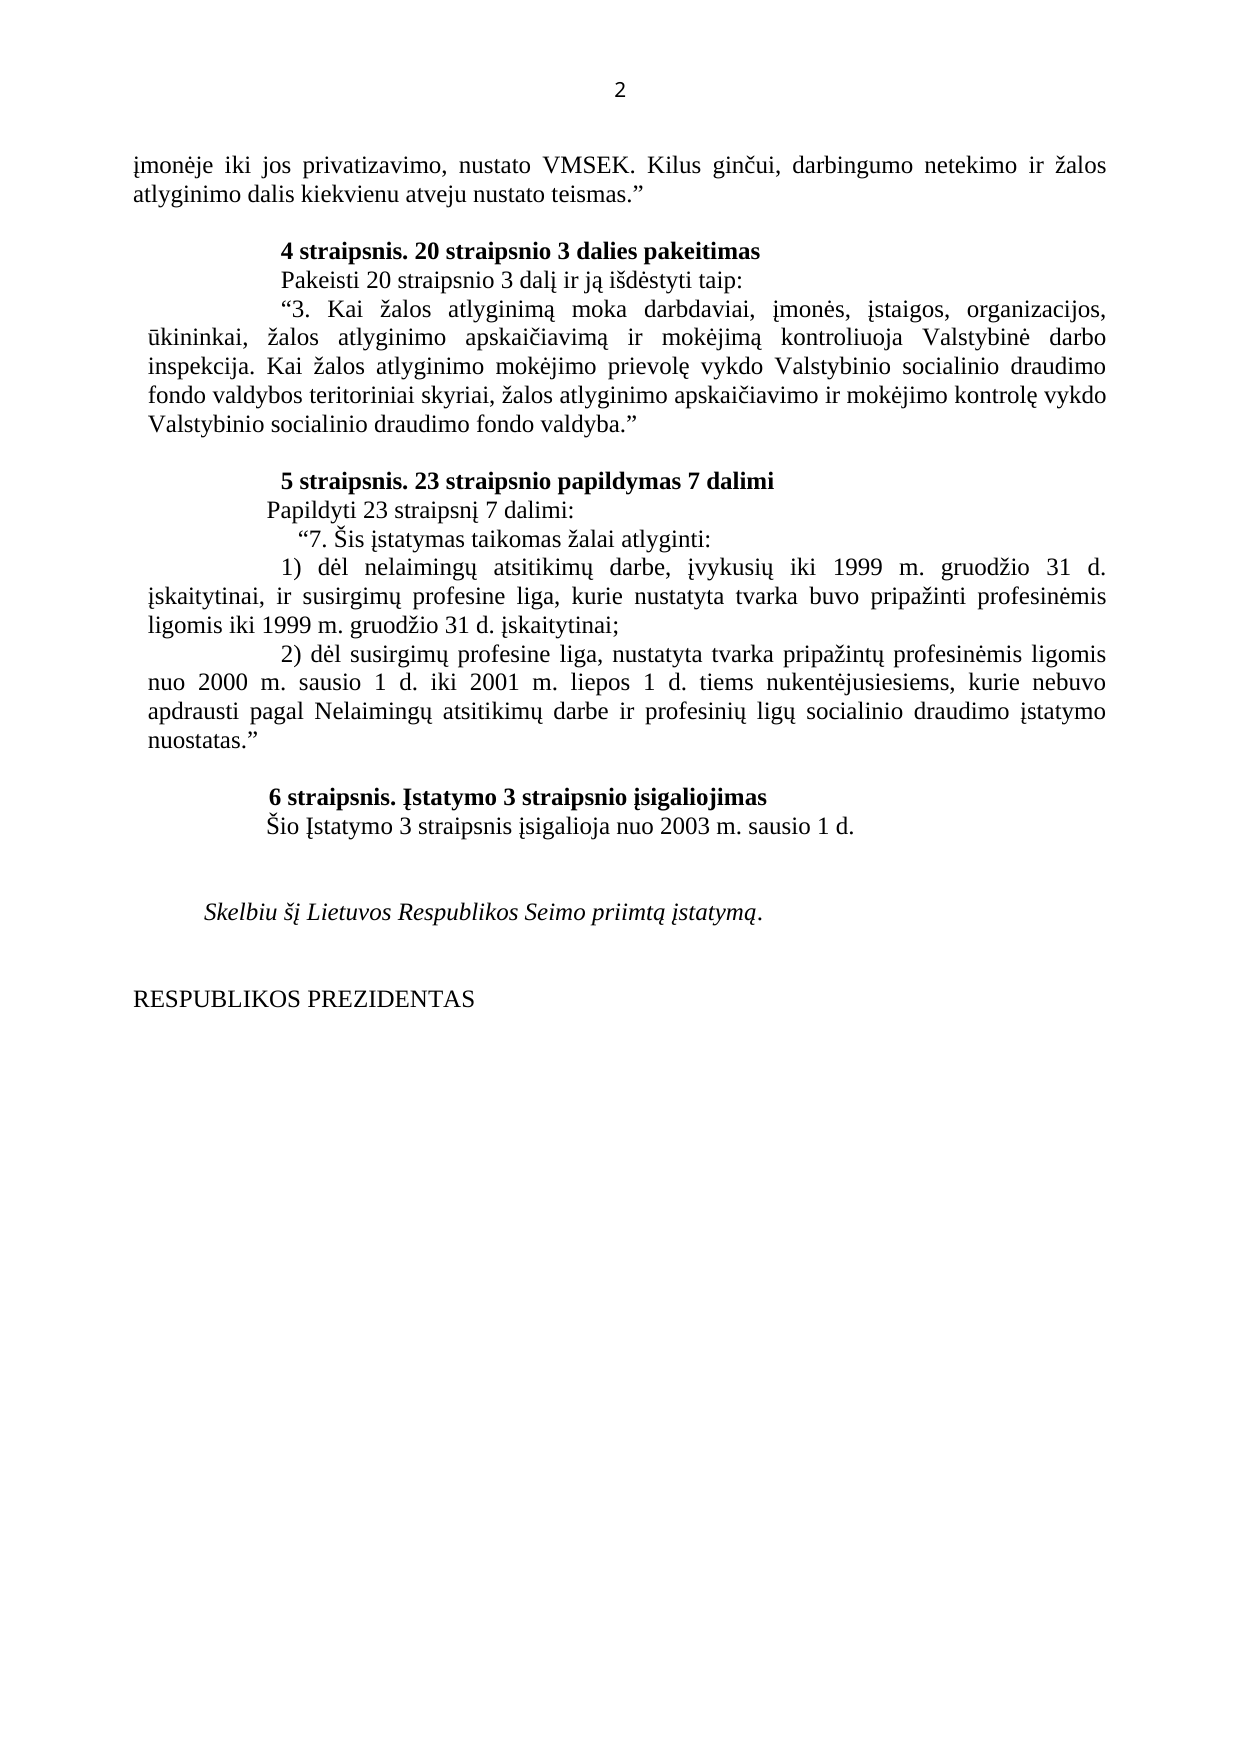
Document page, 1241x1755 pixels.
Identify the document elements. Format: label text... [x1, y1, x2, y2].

text įmonėje iki jos privatizavimo, nustato VMSEK. Kilus ginčui, darbingumo netekimo ir žalos atlyginimo dalis kiekvienu atveju nustato teismas.” [133, 150, 1107, 207]
text Šio Įstatymo 3 straipsnis įsigalioja nuo 2003 m. sausio 1 d. [266, 811, 1107, 840]
text RESPUBLIKOS PREZIDENTAS [133, 984, 1107, 1012]
text Pakeisti 20 straipsnio 3 dalį ir ją išdėstyti taip: [148, 265, 1107, 294]
text “3. Kai žalos atlyginimą moka darbdaviai, įmonės, įstaigos, organizacijos, ūkininkai, žalos atlyginimo apskaičiavimą ir mokėjimą kontroliuoja Valstybinė darbo inspekcija. Kai žalos atlyginimo mokėjimo prievolę vykdo Valstybinio socialinio draudimo fondo valdybos teritoriniai skyriai, žalos atlyginimo apskaičiavimo ir mokėjimo kontrolę vykdo Valstybinio socialinio draudimo fondo valdyba.” [148, 294, 1107, 437]
text “7. Šis įstatymas taikomas žalai atlyginti: [148, 524, 1107, 552]
text Papildyti 23 straipsnį 7 dalimi: [266, 495, 1107, 524]
text 2) dėl susirgimų profesine liga, nustatyta tvarka pripažintų profesinėmis ligomis nuo 2000 m. sausio 1 d. iki 2001 m. liepos 1 d. tiems nukentėjusiesiems, kurie nebuvo apdrausti pagal Nelaimingų atsitikimų darbe ir profesinių ligų socialinio draudimo įstatymo nuostatas.” [148, 639, 1107, 754]
text 5 straipsnis. 23 straipsnio papildymas 7 dalimi [148, 466, 1107, 495]
text 6 straipsnis. Įstatymo 3 straipsnio įsigaliojimas [133, 782, 1107, 811]
text Skelbiu šį Lietuvos Respublikos Seimo priimtą įstatymą. [133, 897, 1107, 926]
text 4 straipsnis. 20 straipsnio 3 dalies pakeitimas [148, 236, 1107, 265]
text 1) dėl nelaimingų atsitikimų darbe, įvykusių iki 1999 m. gruodžio 31 d. įskaitytinai, ir susirgimų profesine liga, kurie nustatyta tvarka buvo pripažinti profesinėmis ligomis iki 1999 m. gruodžio 31 d. įskaitytinai; [148, 552, 1107, 639]
